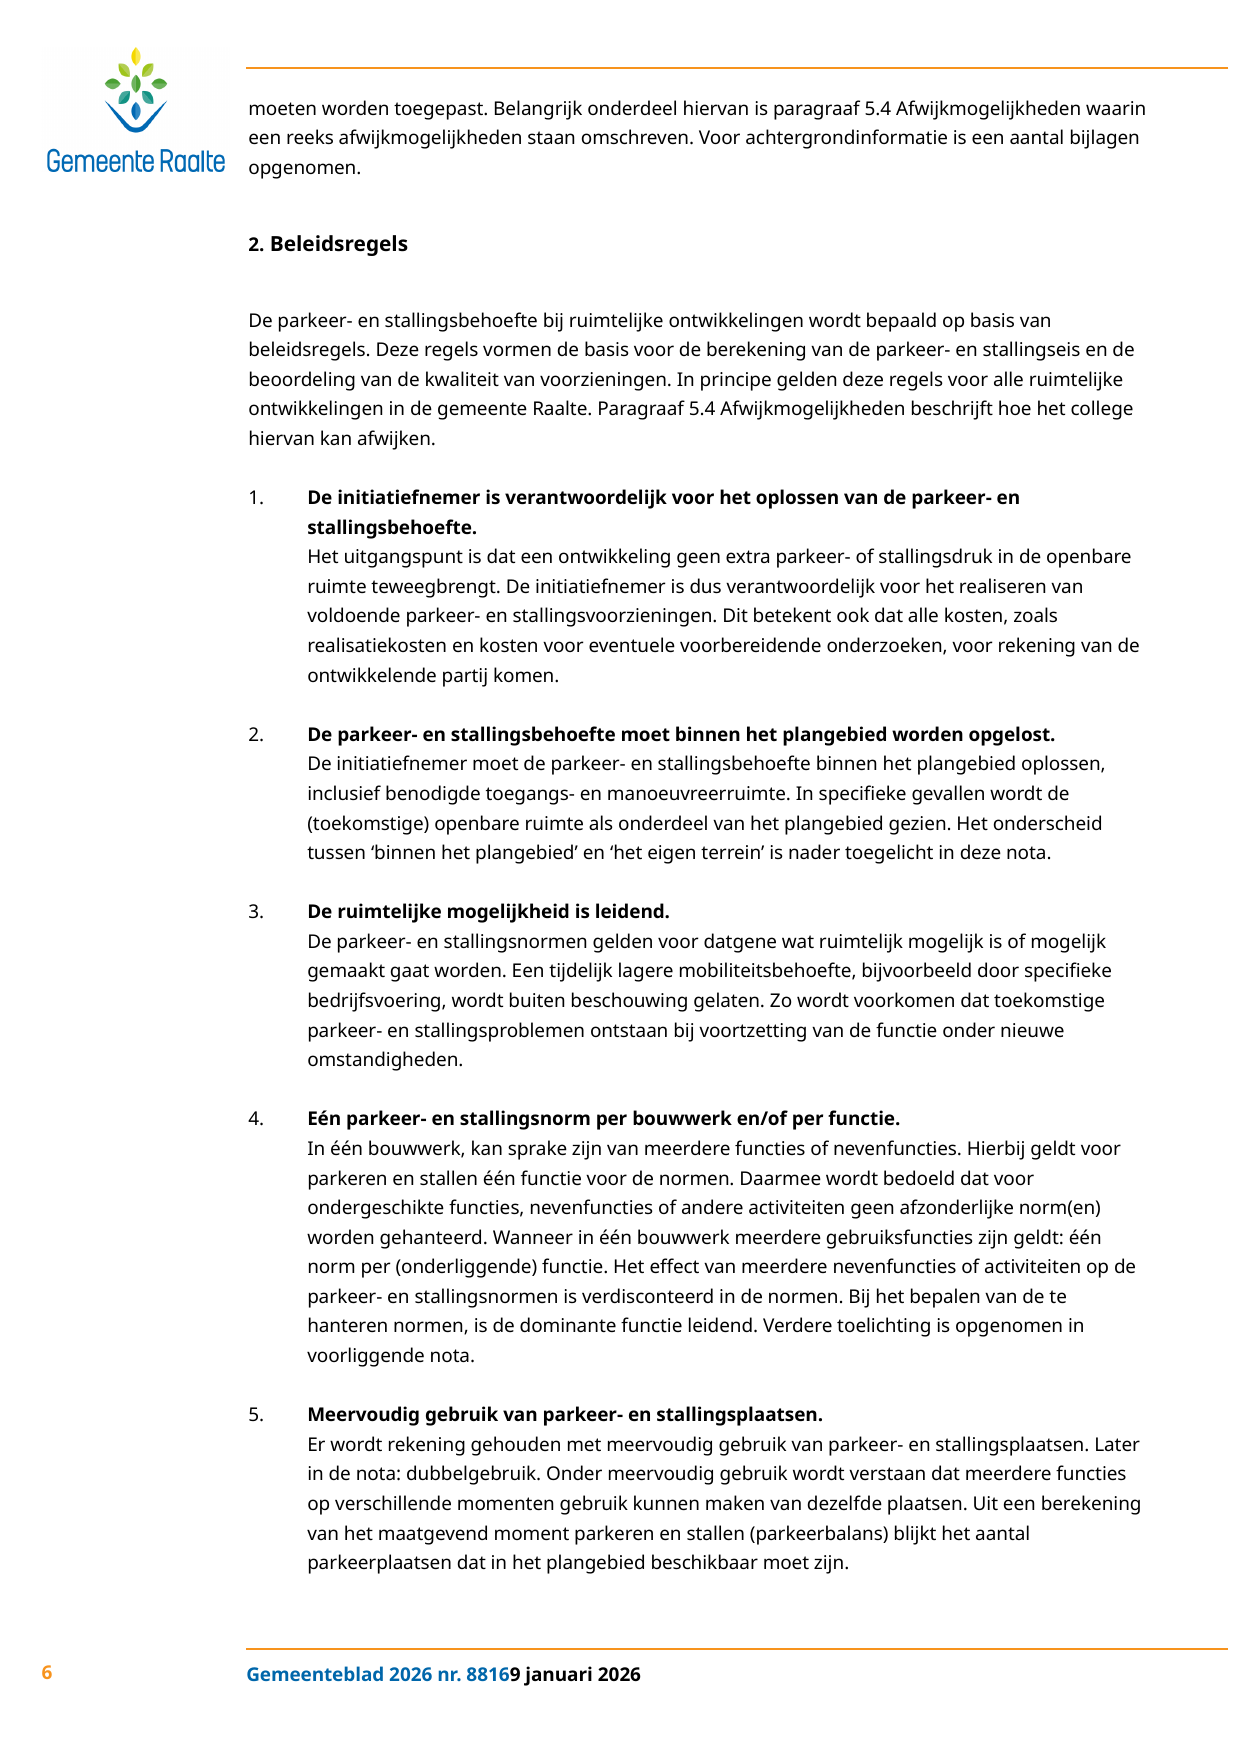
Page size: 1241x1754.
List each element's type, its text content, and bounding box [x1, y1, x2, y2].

text De parkeer- en stallingsbehoefte bij ruimtelijke ontwikkelingen wordt bepaald op basis van beleidsregels. Deze regels vormen de basis voor de berekening van de parkeer- en stallingseis en de beoordeling van de kwaliteit van voorzieningen. In principe gelden deze regels voor alle ruimtelijke ontwikkelingen in de gemeente Raalte. Paragraaf 5.4 Afwijkmogelijkheden beschrijft hoe het college hiervan kan afwijken. [248, 307, 1152, 451]
text moeten worden toegepast. Belangrijk onderdeel hiervan is paragraaf 5.4 Afwijkmogelijkheden waarin een reeks afwijkmogelijkheden staan omschreven. Voor achtergrondinformatie is een aantal bijlagen opgenomen. [248, 95, 1152, 180]
list De ruimtelijke mogelijkheid is leidend. [248, 898, 1152, 924]
list Meervoudig gebruik van parkeer- en stallingsplaatsen. [248, 1401, 1152, 1427]
list In één bouwwerk, kan sprake zijn van meerdere functies of nevenfuncties. Hierbij geldt voor parkeren en stallen één functie voor de normen. Daarmee wordt bedoeld dat voor ondergeschikte functies, nevenfuncties of andere activiteiten geen afzonderlijke norm(en) worden gehanteerd. Wanneer in één bouwwerk meerdere gebruiksfuncties zijn geldt: één norm per (onderliggende) functie. Het effect van meerdere nevenfuncties of activiteiten op de parkeer- en stallingsnormen is verdisconteerd in de normen. Bij het bepalen van de te hanteren normen, is de dominante functie leidend. Verdere toelichting is opgenomen in voorliggende nota. [248, 1135, 1152, 1368]
list De initiatiefnemer moet de parkeer- en stallingsbehoefte binnen het plangebied oplossen, inclusief benodigde toegangs- en manoeuvreerruimte. In specifieke gevallen wordt de (toekomstige) openbare ruimte als onderdeel van het plangebied gezien. Het onderscheid tussen ‘binnen het plangebied’ en ‘het eigen terrein’ is nader toegelicht in deze nota. [248, 751, 1152, 865]
list Eén parkeer- en stallingsnorm per bouwwerk en/of per functie. [248, 1106, 1152, 1131]
list Het uitgangspunt is dat een ontwikkeling geen extra parkeer- of stallingsdruk in de openbare ruimte teweegbrengt. De initiatiefnemer is dus verantwoordelijk voor het realiseren van voldoende parkeer- en stallingsvoorzieningen. Dit betekent ook dat alle kosten, zoals realisatiekosten en kosten voor eventuele voorbereidende onderzoeken, voor rekening van de ontwikkelende partij komen. [248, 543, 1152, 688]
list De parkeer- en stallingsnormen gelden voor datgene wat ruimtelijk mogelijk is of mogelijk gemaakt gaat worden. Een tijdelijk lagere mobiliteitsbehoefte, bijvoorbeeld door specifieke bedrijfsvoering, wordt buiten beschouwing gelaten. Zo wordt voorkomen dat toekomstige parkeer- en stallingsproblemen ontstaan bij voortzetting van de functie onder nieuwe omstandigheden. [248, 928, 1152, 1072]
list De parkeer- en stallingsbehoefte moet binnen het plangebied worden opgelost. [248, 721, 1152, 747]
picture [41, 47, 231, 172]
text 2. Beleidsregels [248, 229, 1152, 258]
list De initiatiefnemer is verantwoordelijk voor het oplossen van de parkeer- en stallingsbehoefte. [248, 484, 1152, 540]
list Er wordt rekening gehouden met meervoudig gebruik van parkeer- en stallingsplaatsen. Later in de nota: dubbelgebruik. Onder meervoudig gebruik wordt verstaan dat meerdere functies op verschillende momenten gebruik kunnen maken van dezelfde plaatsen. Uit een berekening van het maatgevend moment parkeren en stallen (parkeerbalans) blijkt het aantal parkeerplaatsen dat in het plangebied beschikbaar moet zijn. [248, 1431, 1152, 1575]
